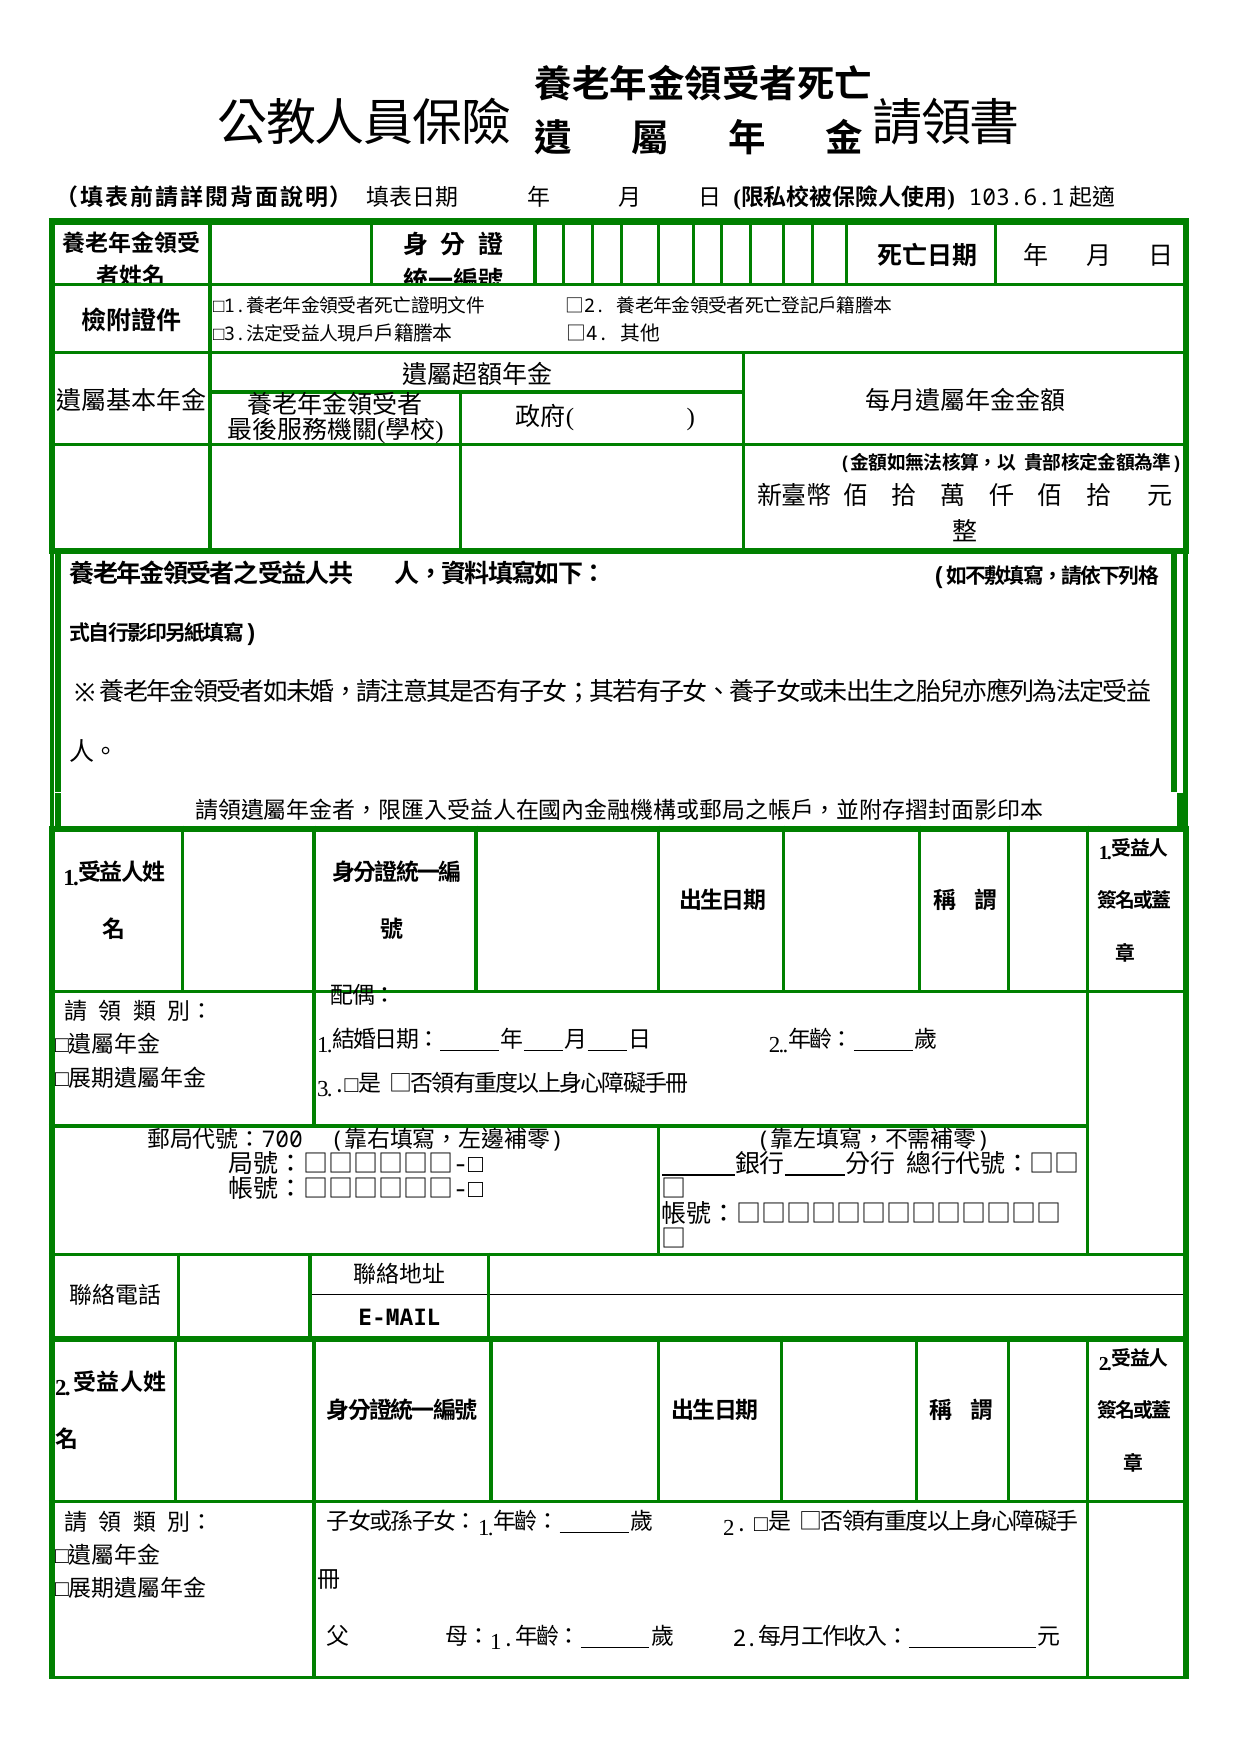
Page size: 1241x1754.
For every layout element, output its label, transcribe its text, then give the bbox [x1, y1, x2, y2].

table_cell 養老年金領受者姓名 [55, 225, 208, 283]
table_cell [723, 225, 749, 283]
table_cell 出生日期 [660, 1342, 780, 1500]
table_cell 政府( ) [462, 394, 742, 443]
table_cell [814, 225, 845, 283]
table_cell 檢附證件 [55, 286, 208, 351]
table_cell [478, 832, 657, 990]
table_cell 2.受益人 簽名或蓋章 [1089, 1342, 1183, 1500]
table_cell 死亡日期 [848, 225, 994, 283]
table_cell E-MAIL [312, 1295, 487, 1336]
table_cell 聯絡地址 [312, 1256, 487, 1294]
table_cell 養老年金領受者之受益人共 人，資料填寫如下： (如不敷填寫，請依下列格式自行影印另紙填寫) ※養老年金領受者如未婚，請注意其是否有子女；其若有子女、養子女或未出生之胎兒亦應列為法定受益人。 請領遺屬年金者，限匯入受益人在國內金融機構或郵局之帳戶，並附存摺封面影印本 [56, 554, 1183, 826]
table_cell [212, 225, 370, 283]
table_cell [537, 225, 562, 283]
table_cell 出生日期 [660, 832, 782, 990]
table_cell [490, 1295, 1183, 1336]
table_cell [212, 446, 459, 548]
table_header 公教人員保險 養老年金領受者死亡 遺 屬 年 金請領書 [52, 74, 1186, 178]
table_cell [1010, 832, 1086, 990]
table_cell [1089, 1503, 1183, 1676]
table_cell 養老年金領受者 最後服務機關(學校) [212, 394, 459, 443]
table_cell 1.受益人姓名 [55, 832, 181, 990]
table_cell [594, 225, 620, 283]
table_cell [177, 1342, 312, 1500]
table_cell 請 領 類 別： □遺屬年金 □展期遺屬年金 [55, 1503, 312, 1676]
table_cell (靠左填寫，不需補零) 銀行 分行 總行代號：□□□ 帳號：□□□□□□□□□□□□□□ [660, 1128, 1086, 1252]
table_cell □1.養老年金領受者死亡證明文件 □2. 養老年金領受者死亡登記戶籍謄本 □3.法定受益人現戶戶籍謄本 □4. 其他 [212, 286, 1183, 351]
table_cell [783, 1342, 915, 1500]
table_cell [785, 832, 918, 990]
table_cell 每月遺屬年金金額 [745, 354, 1183, 443]
table_cell [565, 225, 591, 283]
table_cell [493, 1342, 657, 1500]
table_cell 2.受益人姓名 [55, 1342, 174, 1500]
table_cell [184, 832, 312, 990]
table_cell 遺屬超額年金 [212, 354, 742, 390]
table_cell 聯絡電話 [55, 1256, 177, 1336]
table_cell [660, 225, 692, 283]
table_cell 遺屬基本年金 [55, 354, 208, 443]
table_cell [490, 1256, 1183, 1294]
table_cell 身分證統一編號 [316, 1342, 489, 1500]
table_cell 配偶： 1.結婚日期： 年 月 日 2..年齡： 歲 3..□是 □否領有重度以上身心障礙手冊 [316, 993, 1086, 1124]
table_cell 身分證統一編號 [316, 832, 474, 990]
table_cell 稱 謂 [918, 1342, 1007, 1500]
table_cell [180, 1256, 308, 1336]
table_cell 1.受益人 簽名或蓋章 [1089, 832, 1183, 990]
table_cell （填表前請詳閱背面說明） 填表日期 年 月 日 (限私校被保險人使用) 103.6.1起適用 [52, 178, 1186, 218]
table_cell 年 月 日 [997, 225, 1183, 283]
table_cell 子女或孫子女：1.年齡： 歲 2. □是 □否領有重度以上身心障礙手冊 父 母：1.年齡： 歲 2.每月工作收入： 元 [316, 1503, 1086, 1676]
table_cell (金額如無法核算，以 貴部核定金額為準) 新臺幣 佰 拾 萬 仟 佰 拾 元整 [745, 446, 1183, 548]
table_cell [785, 225, 811, 283]
table_cell [1089, 993, 1183, 1252]
table_cell 請 領 類 別： □遺屬年金 □展期遺屬年金 [55, 993, 312, 1124]
table_cell 稱 謂 [921, 832, 1007, 990]
table_cell [695, 225, 720, 283]
table_cell [752, 225, 782, 283]
table_cell 郵局代號：700 (靠右填寫，左邊補零) 局號：□□□□□□-□ 帳號：□□□□□□-□ [55, 1128, 657, 1252]
table_cell [623, 225, 657, 283]
table_cell 身 分 證 統一編號 [373, 225, 533, 283]
table_cell [462, 446, 742, 548]
table_cell [1010, 1342, 1086, 1500]
table_cell [55, 446, 208, 548]
